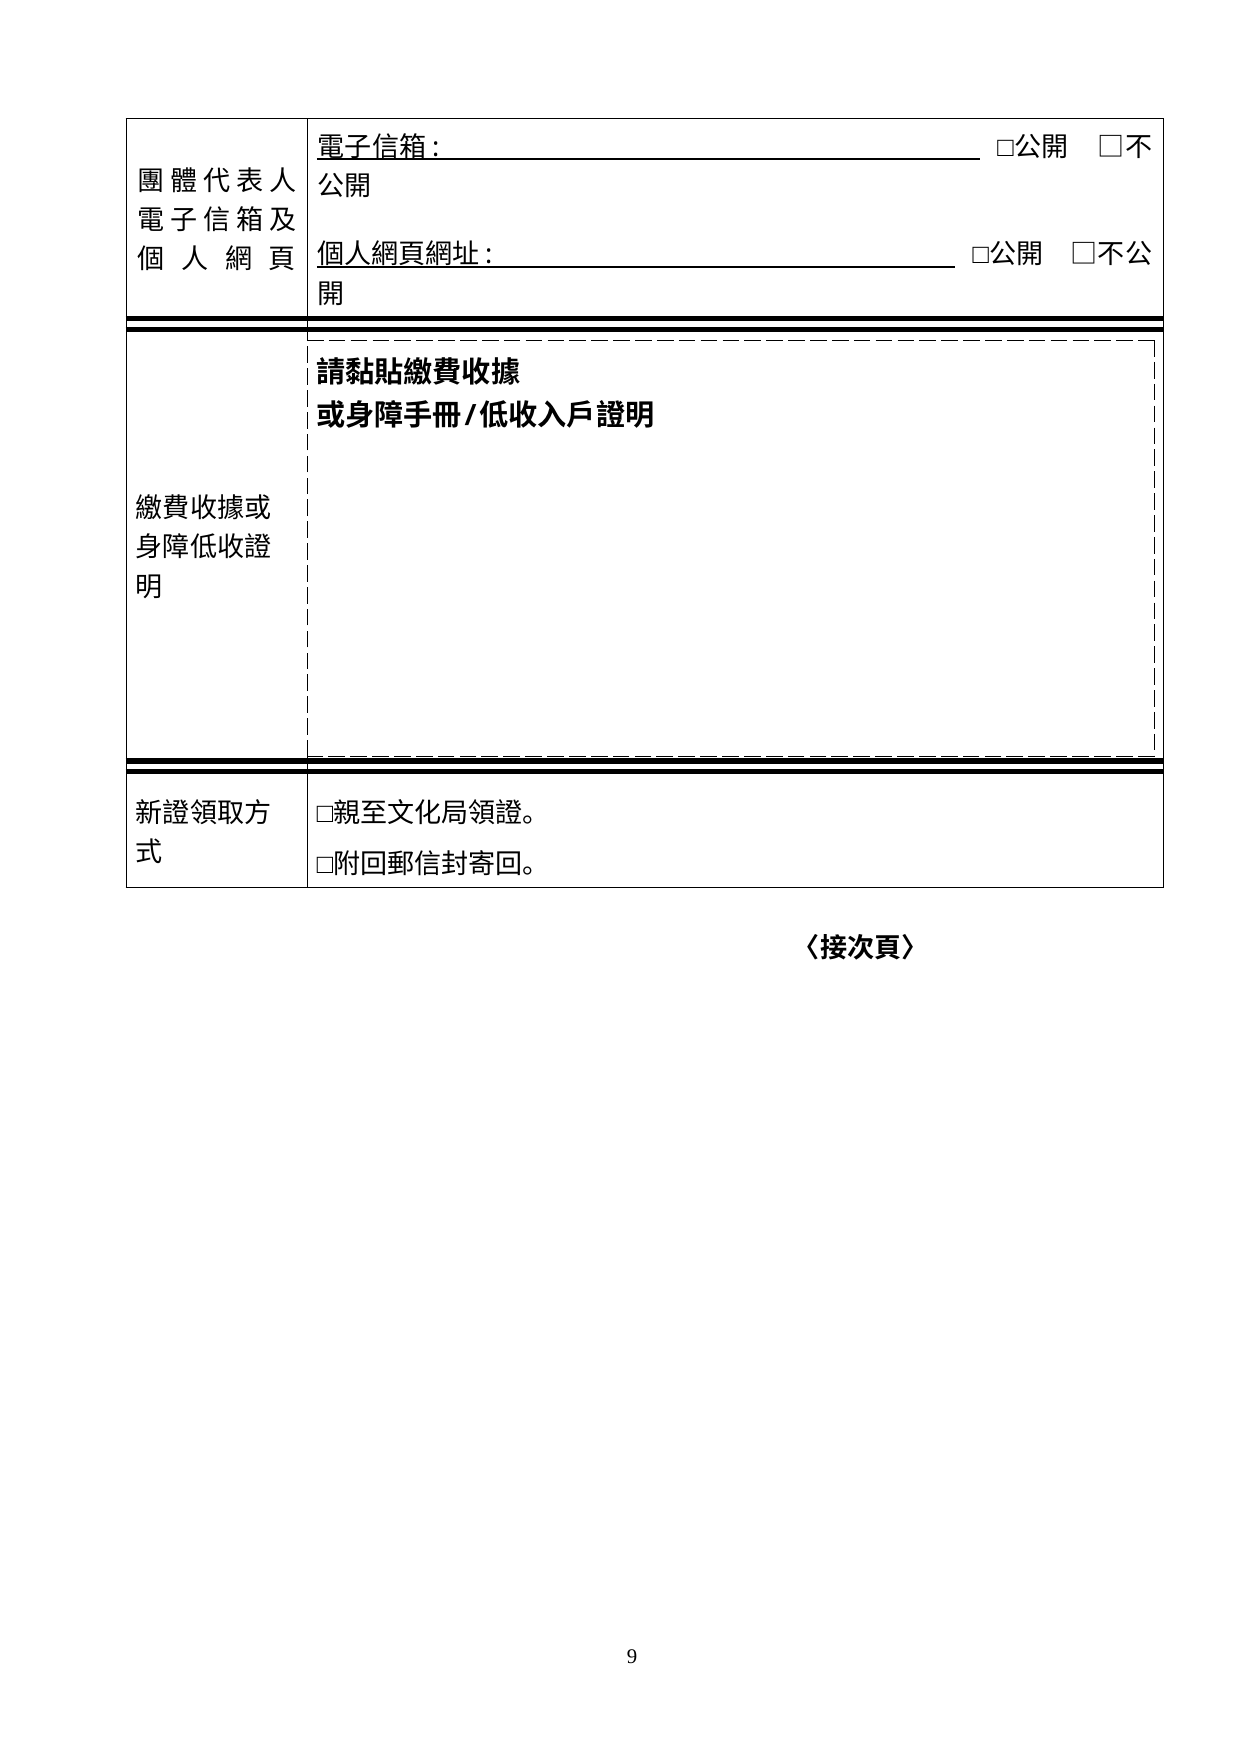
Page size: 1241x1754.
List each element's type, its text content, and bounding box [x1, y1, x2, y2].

table_cell 〈接次頁〉 [307, 888, 1163, 1031]
table_cell [308, 321, 1163, 327]
table_cell [127, 321, 307, 327]
table_cell 繳費收據或身障低收證明 [127, 332, 307, 758]
table_cell 團體代表人 電子信箱及 個人網頁 [127, 119, 307, 316]
table_cell □親至文化局領證。 □附回郵信封寄回。 [308, 774, 1163, 887]
table_cell [307, 332, 1163, 758]
table_cell 新證領取方式 [127, 774, 307, 887]
table_cell [127, 764, 307, 769]
table_cell [126, 888, 307, 1031]
table_cell [308, 764, 1163, 769]
table_cell 電子信箱: □公開 □不公開 個人網頁網址: □公開 □不公開 [308, 119, 1163, 316]
